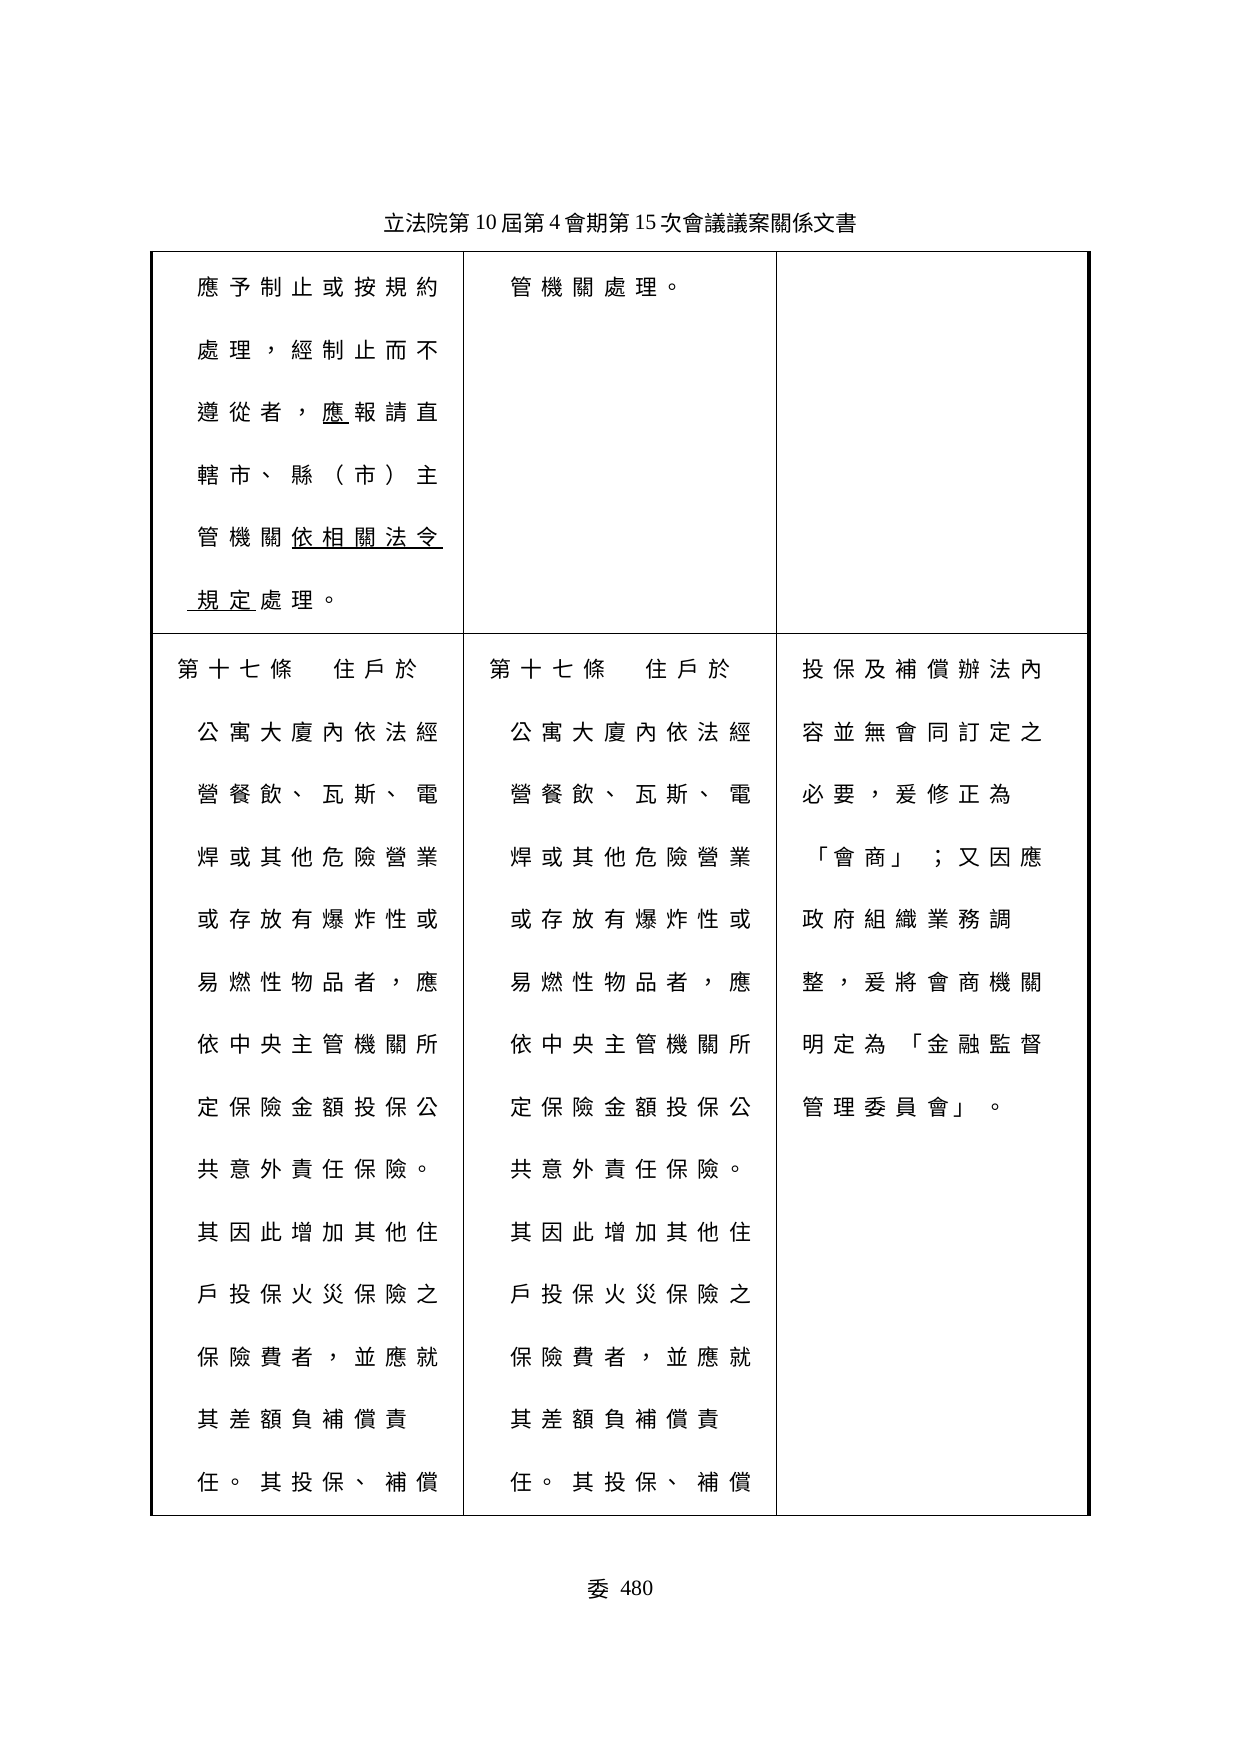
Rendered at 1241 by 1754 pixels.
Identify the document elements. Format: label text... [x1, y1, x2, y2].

table_cell 管機關處理。 [464, 252, 776, 633]
table_cell 應予制止或按規約處理，經制止而不遵從者，應報請直轄市、縣（市）主管機關依相關法令規定處理。 [153, 252, 463, 633]
table_cell 投保及補償辦法內容並無會同訂定之必要，爰修正為「會商」；又因應政府組織業務調整，爰將會商機關明定為「金融監督管理委員會」。 [777, 634, 1087, 1514]
table_cell [777, 252, 1087, 633]
table_cell 第十七條 住戶於公寓大廈內依法經營餐飲、瓦斯、電焊或其他危險營業或存放有爆炸性或易燃性物品者，應依中央主管機關所定保險金額投保公共意外責任保險。其因此增加其他住戶投保火災保險之保險費者，並應就其差額負補償責任。其投保、補償 [153, 634, 463, 1514]
table_cell 第十七條 住戶於公寓大廈內依法經營餐飲、瓦斯、電焊或其他危險營業或存放有爆炸性或易燃性物品者，應依中央主管機關所定保險金額投保公共意外責任保險。其因此增加其他住戶投保火災保險之保險費者，並應就其差額負補償責任。其投保、補償 [464, 634, 776, 1514]
